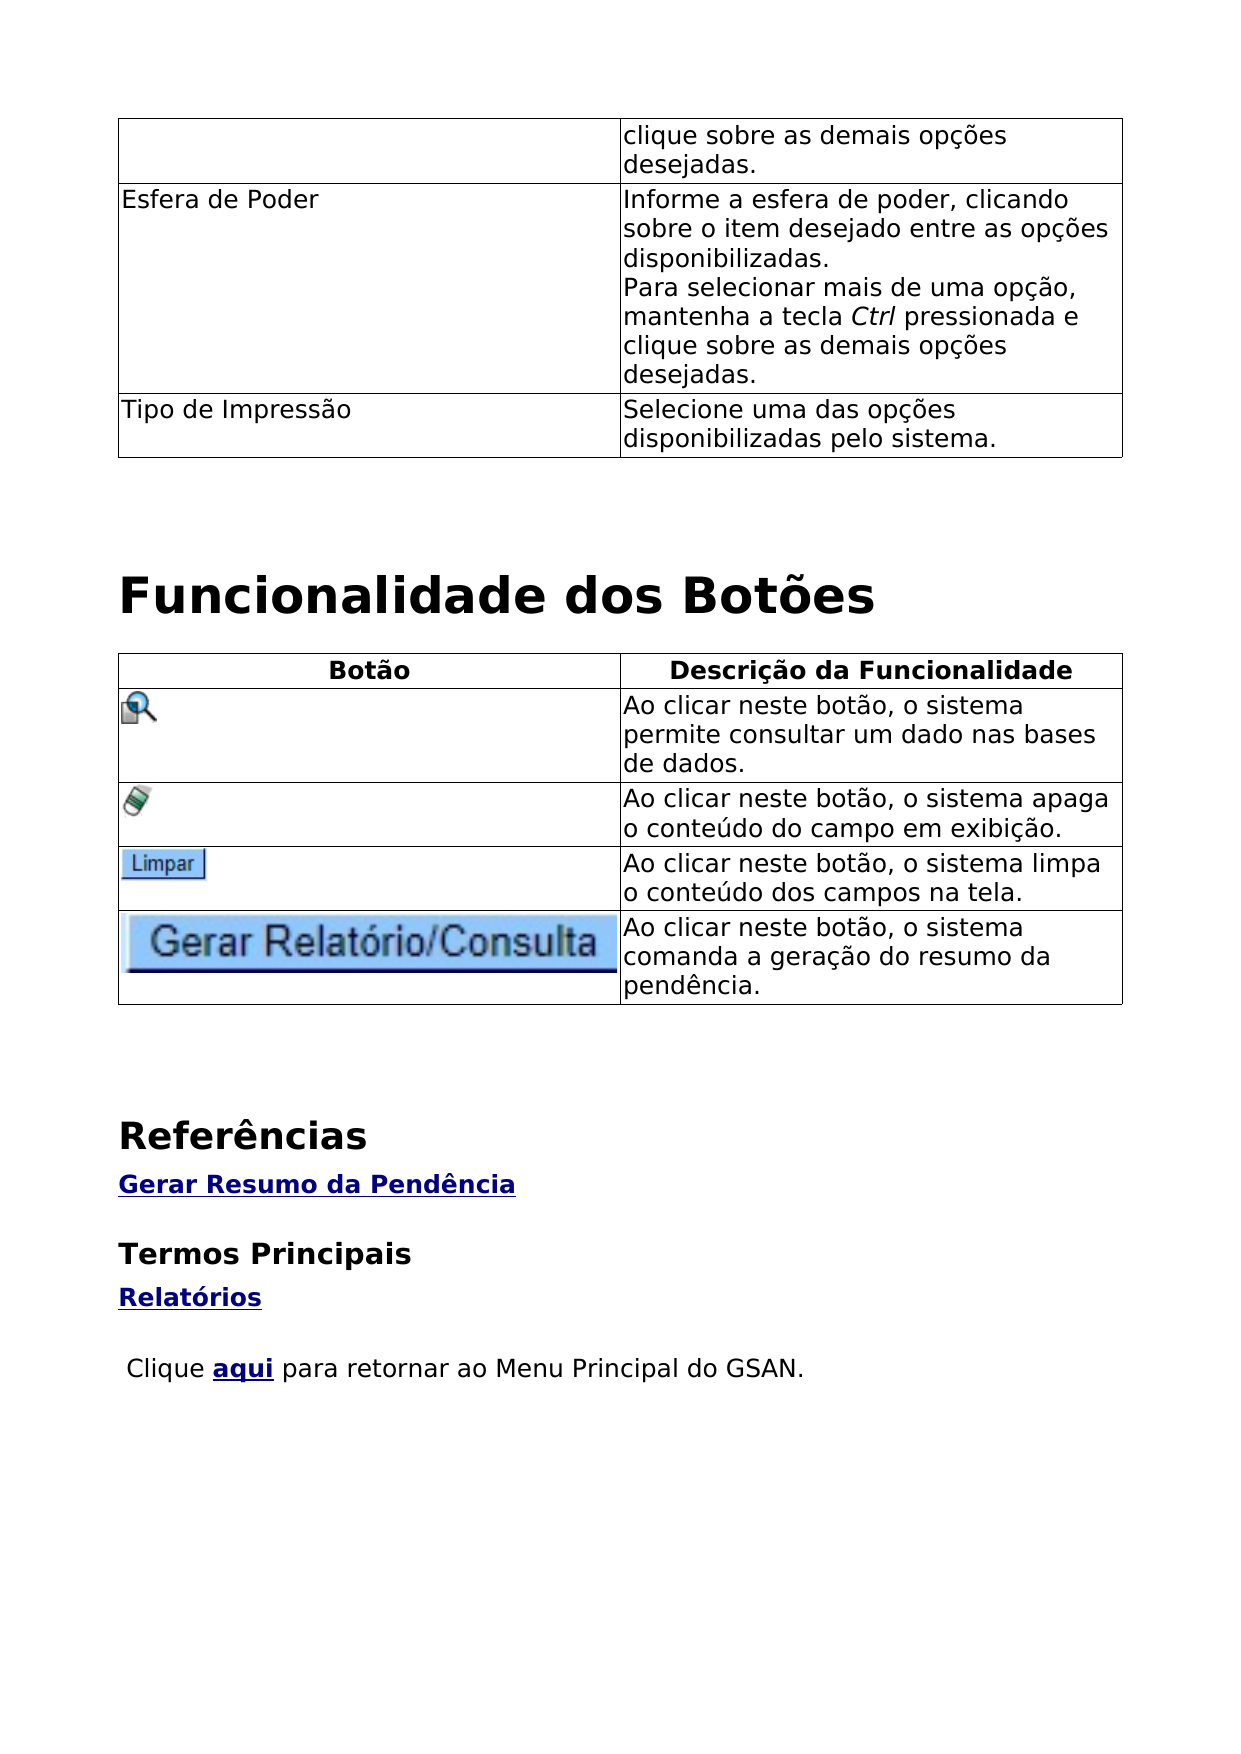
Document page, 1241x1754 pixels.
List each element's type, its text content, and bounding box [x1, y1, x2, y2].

table_header Botão [119, 654, 620, 688]
picture [121, 691, 157, 724]
table_cell Informe a esfera de poder, clicando sobre o item desejado entre as opções disponibilizadas. Para selecionar mais de uma opção, mantenha a tecla Ctrl pressionada e clique sobre as demais opções desejadas. [621, 184, 1122, 392]
subtitle Funcionalidade dos Botões [118, 567, 1122, 626]
subtitle Termos Principais [118, 1237, 1122, 1271]
table_cell Esfera de Poder [119, 184, 620, 392]
table_cell Ao clicar neste botão, o sistema apaga o conteúdo do campo em exibição. [621, 783, 1122, 846]
table_cell [119, 119, 620, 182]
table_cell Ao clicar neste botão, o sistema comanda a geração do resumo da pendência. [621, 911, 1122, 1003]
table_cell [119, 847, 620, 910]
table_cell Ao clicar neste botão, o sistema limpa o conteúdo dos campos na tela. [621, 847, 1122, 910]
table_cell Ao clicar neste botão, o sistema permite consultar um dado nas bases de dados. [621, 689, 1122, 782]
text Relatórios [118, 1283, 1122, 1313]
table_cell [119, 911, 620, 1003]
table_cell [119, 783, 620, 846]
picture [121, 848, 207, 881]
subtitle Referências [118, 1114, 1122, 1158]
table_cell Tipo de Impressão [119, 394, 620, 457]
picture [121, 784, 153, 818]
picture [121, 913, 618, 973]
table_cell [119, 689, 620, 782]
text Clique aqui para retornar ao Menu Principal do GSAN. [118, 1325, 1122, 1383]
table_cell Selecione uma das opções disponibilizadas pelo sistema. [621, 394, 1122, 457]
table_cell clique sobre as demais opções desejadas. [621, 119, 1122, 182]
text Gerar Resumo da Pendência [118, 1170, 1122, 1199]
table_header Descrição da Funcionalidade [621, 654, 1122, 688]
